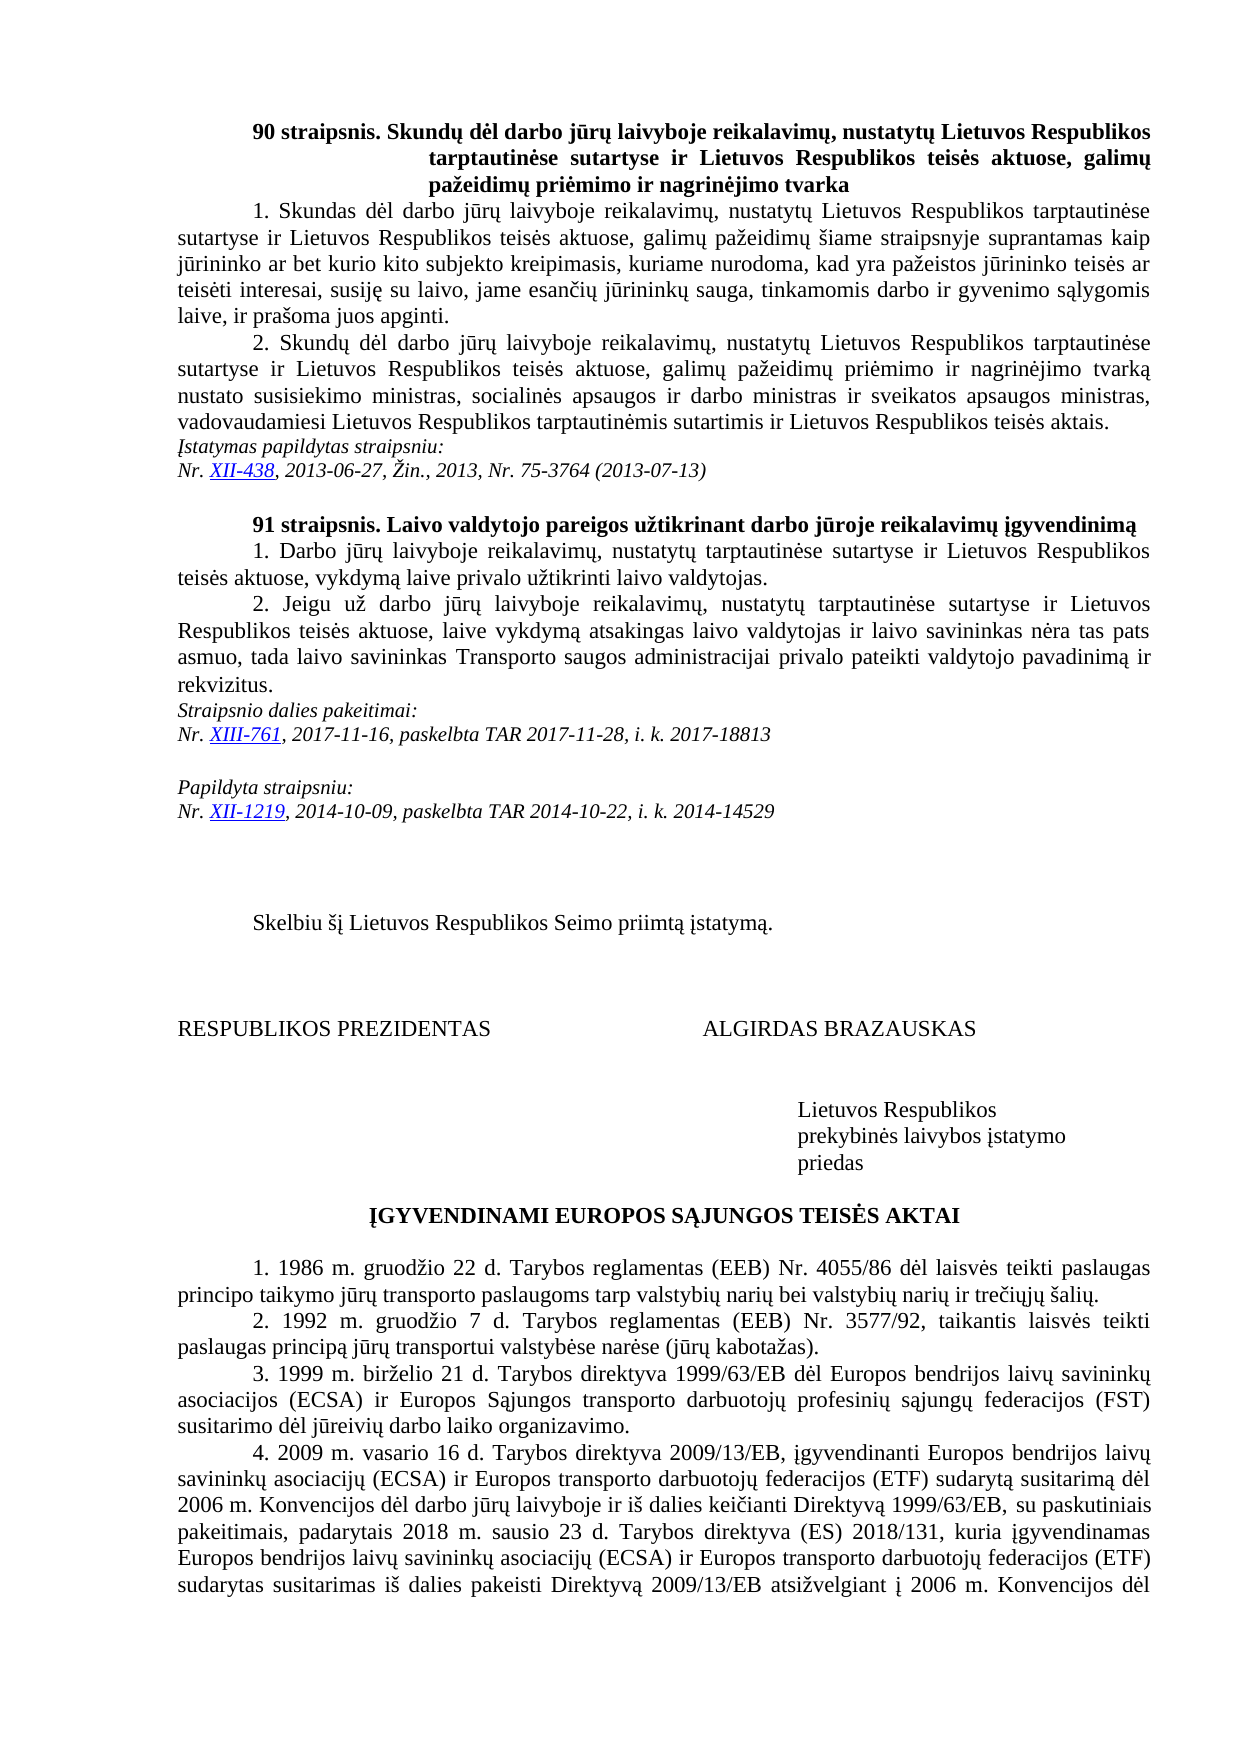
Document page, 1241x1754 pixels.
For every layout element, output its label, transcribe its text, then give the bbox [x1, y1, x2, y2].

text Skelbiu šį Lietuvos Respublikos Seimo priimtą įstatymą. [177, 909, 1152, 936]
text 1. Darbo jūrų laivyboje reikalavimų, nustatytų tarptautinėse sutartyse ir Lietuvos Respublikos teisės aktuose, vykdymą laive privalo užtikrinti laivo valdytojas. [177, 538, 1152, 590]
text Nr. XII-1219, 2014-10-09, paskelbta TAR 2014-10-22, i. k. 2014-14529 [177, 799, 1152, 823]
text 91 straipsnis. Laivo valdytojo pareigos užtikrinant darbo jūroje reikalavimų įgyvendinimą [252, 511, 1152, 538]
text Įstatymas papildytas straipsniu: [177, 434, 1152, 458]
text 1. Skundas dėl darbo jūrų laivyboje reikalavimų, nustatytų Lietuvos Respublikos tarptautinėse sutartyse ir Lietuvos Respublikos teisės aktuose, galimų pažeidimų šiame straipsnyje suprantamas kaip jūrininko ar bet kurio kito subjekto kreipimasis, kuriame nurodoma, kad yra pažeistos jūrininko teisės ar teisėti interesai, susiję su laivo, jame esančių jūrininkų sauga, tinkamomis darbo ir gyvenimo sąlygomis laive, ir prašoma juos apginti. [177, 197, 1152, 329]
text 2. Jeigu už darbo jūrų laivyboje reikalavimų, nustatytų tarptautinėse sutartyse ir Lietuvos Respublikos teisės aktuose, laive vykdymą atsakingas laivo valdytojas ir laivo savininkas nėra tas pats asmuo, tada laivo savininkas Transporto saugos administracijai privalo pateikti valdytojo pavadinimą ir rekvizitus. [177, 590, 1152, 698]
text 1. 1986 m. gruodžio 22 d. Tarybos reglamentas (EEB) Nr. 4055/86 dėl laisvės teikti paslaugas principo taikymo jūrų transporto paslaugoms tarp valstybių narių bei valstybių narių ir trečiųjų šalių. [177, 1254, 1152, 1307]
text Papildyta straipsniu: [177, 775, 1152, 799]
text Nr. XIII-761, 2017-11-16, paskelbta TAR 2017-11-28, i. k. 2017-18813 [177, 722, 1152, 746]
text priedas [177, 1149, 1152, 1175]
text 2. Skundų dėl darbo jūrų laivyboje reikalavimų, nustatytų Lietuvos Respublikos tarptautinėse sutartyse ir Lietuvos Respublikos teisės aktuose, galimų pažeidimų priėmimo ir nagrinėjimo tvarką nustato susisiekimo ministras, socialinės apsaugos ir darbo ministras ir sveikatos apsaugos ministras, vadovaudamiesi Lietuvos Respublikos tarptautinėmis sutartimis ir Lietuvos Respublikos teisės aktais. [177, 329, 1152, 434]
text Nr. XII-438, 2013-06-27, Žin., 2013, Nr. 75-3764 (2013-07-13) [177, 458, 1152, 482]
text 90 straipsnis. Skundų dėl darbo jūrų laivyboje reikalavimų, nustatytų Lietuvos Respublikos tarptautinėse sutartyse ir Lietuvos Respublikos teisės aktuose, galimų pažeidimų priėmimo ir nagrinėjimo tvarka [252, 118, 1152, 197]
text RESPUBLIKOS PREZIDENTAS ALGIRDAS BRAZAUSKAS [177, 1015, 1152, 1041]
text prekybinės laivybos įstatymo [177, 1123, 1152, 1149]
text 3. 1999 m. birželio 21 d. Tarybos direktyva 1999/63/EB dėl Europos bendrijos laivų savininkų asociacijos (ECSA) ir Europos Sąjungos transporto darbuotojų profesinių sąjungų federacijos (FST) susitarimo dėl jūreivių darbo laiko organizavimo. [177, 1360, 1152, 1439]
text 2. 1992 m. gruodžio 7 d. Tarybos reglamentas (EEB) Nr. 3577/92, taikantis laisvės teikti paslaugas principą jūrų transportui valstybėse narėse (jūrų kabotažas). [177, 1307, 1152, 1360]
text Lietuvos Respublikos [177, 1096, 1152, 1123]
text 4. 2009 m. vasario 16 d. Tarybos direktyva 2009/13/EB, įgyvendinanti Europos bendrijos laivų savininkų asociacijų (ECSA) ir Europos transporto darbuotojų federacijos (ETF) sudarytą susitarimą dėl 2006 m. Konvencijos dėl darbo jūrų laivyboje ir iš dalies keičianti Direktyvą 1999/63/EB, su paskutiniais pakeitimais, padarytais 2018 m. sausio 23 d. Tarybos direktyva (ES) 2018/131, kuria įgyvendinamas Europos bendrijos laivų savininkų asociacijų (ECSA) ir Europos transporto darbuotojų federacijos (ETF) sudarytas susitarimas iš dalies pakeisti Direktyvą 2009/13/EB atsižvelgiant į 2006 m. Konvencijos dėl [177, 1439, 1152, 1597]
text ĮGYVENDINAMI EUROPOS SĄJUNGOS TEISĖS AKTAI [177, 1202, 1152, 1228]
text Straipsnio dalies pakeitimai: [177, 698, 1152, 722]
